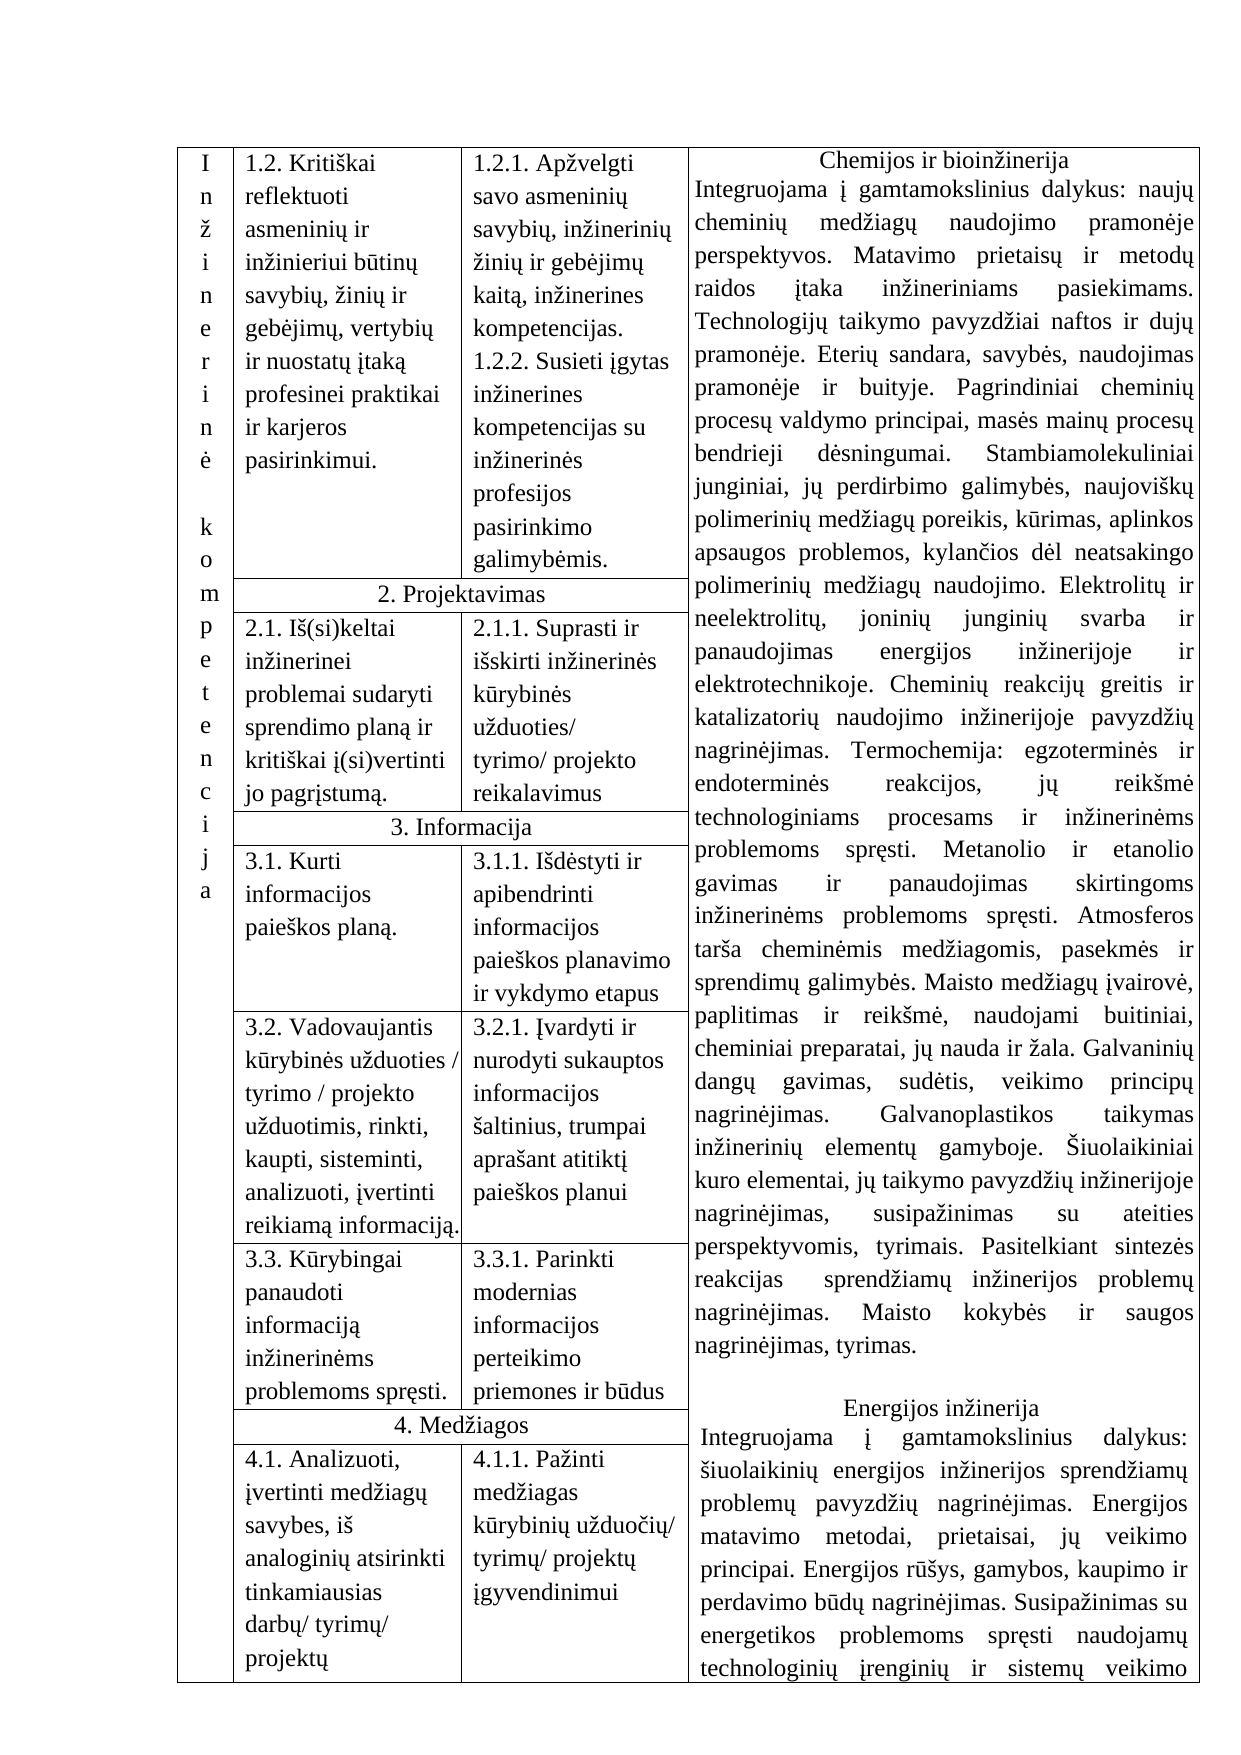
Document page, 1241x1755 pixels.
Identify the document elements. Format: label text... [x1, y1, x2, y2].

table_cell [1200, 1409, 1204, 1443]
table_cell 3.3.1. Parinkti modernias informacijos perteikimo priemones ir būdus [462, 1244, 688, 1409]
table_cell [1200, 811, 1204, 845]
table_cell [1200, 612, 1204, 811]
table_cell 4.1. Analizuoti, įvertinti medžiagų savybes, iš analoginių atsirinkti tinkamiausias darbų/ tyrimų/ projektų [234, 1445, 461, 1682]
table_cell 3.3. Kūrybingai panaudoti informaciją inžinerinėms problemoms spręsti. [234, 1244, 461, 1409]
table_cell 3.1. Kurti informacijos paieškos planą. [234, 846, 461, 1011]
table_cell [1200, 1243, 1204, 1409]
table_cell [1200, 845, 1204, 1011]
table_cell 2.1. Iš(si)keltai inžinerinei problemai sudaryti sprendimo planą ir kritiškai į(si)vertinti jo pagrįstumą. [234, 613, 461, 811]
table_cell 3. Informacija [234, 812, 688, 845]
table_cell 4. Medžiagos [234, 1410, 688, 1443]
table_cell 3.2.1. Įvardyti ir nurodyti sukauptos informacijos šaltinius, trumpai aprašant atitiktį paieškos planui [462, 1012, 688, 1243]
table_header 1.2.1. Apžvelgti savo asmeninių savybių, inžinerinių žinių ir gebėjimų kaitą, inžinerines kompetencijas. 1.2.2. Susieti įgytas inžinerines kompetencijas su inžinerinės profesijos pasirinkimo galimybėmis. [462, 148, 688, 578]
table_cell 3.2. Vadovaujantis kūrybinės užduoties / tyrimo / projekto užduotimis, rinkti, kaupti, sisteminti, analizuoti, įvertinti reikiamą informaciją. [234, 1012, 461, 1243]
table_header Inžinerinė kompetencija [178, 148, 233, 1682]
table_cell [1200, 578, 1204, 612]
table_cell 4.1.1. Pažinti medžiagas kūrybinių užduočių/ tyrimų/ projektų įgyvendinimui [462, 1445, 688, 1682]
table_header Chemijos ir bioinžinerija Integruojama į gamtamokslinius dalykus: naujų cheminių medžiagų naudojimo pramonėje perspektyvos. Matavimo prietaisų ir metodų raidos įtaka inžineriniams pasiekimams. Technologijų taikymo pavyzdžiai naftos ir dujų pramonėje. Eterių sandara, savybės, naudojimas pramonėje ir buityje. Pagrindiniai cheminių procesų valdymo principai, masės mainų procesų bendrieji dėsningumai. Stambiamolekuliniai junginiai, jų perdirbimo galimybės, naujoviškų polimerinių medžiagų poreikis, kūrimas, aplinkos apsaugos problemos, kylančios dėl neatsakingo polimerinių medžiagų naudojimo. Elektrolitų ir neelektrolitų, joninių junginių svarba ir panaudojimas energijos inžinerijoje ir elektrotechnikoje. Cheminių reakcijų greitis ir katalizatorių naudojimo inžinerijoje pavyzdžių nagrinėjimas. Termochemija: egzoterminės ir endoterminės reakcijos, jų reikšmė technologiniams procesams ir inžinerinėms problemoms spręsti. Metanolio ir etanolio gavimas ir panaudojimas skirtingoms inžinerinėms problemoms spręsti. Atmosferos tarša cheminėmis medžiagomis, pasekmės ir sprendimų galimybės. Maisto medžiagų įvairovė, paplitimas ir reikšmė, naudojami buitiniai, cheminiai preparatai, jų nauda ir žala. Galvaninių dangų gavimas, sudėtis, veikimo principų nagrinėjimas. Galvanoplastikos taikymas inžinerinių elementų gamyboje. Šiuolaikiniai kuro elementai, jų taikymo pavyzdžių inžinerijoje nagrinėjimas, susipažinimas su ateities perspektyvomis, tyrimais. Pasitelkiant sintezės reakcijas sprendžiamų inžinerijos problemų nagrinėjimas. Maisto kokybės ir saugos nagrinėjimas, tyrimas. Energijos inžinerija Integruojama į gamtamokslinius dalykus: šiuolaikinių energijos inžinerijos sprendžiamų problemų pavyzdžių nagrinėjimas. Energijos matavimo metodai, prietaisai, jų veikimo principai. Energijos rūšys, gamybos, kaupimo ir perdavimo būdų nagrinėjimas. Susipažinimas su energetikos problemoms spręsti naudojamų technologinių įrenginių ir sistemų veikimo [689, 148, 1199, 1682]
table_cell 3.1.1. Išdėstyti ir apibendrinti informacijos paieškos planavimo ir vykdymo etapus [462, 846, 688, 1011]
table_header 1.2. Kritiškai reflektuoti asmeninių ir inžinieriui būtinų savybių, žinių ir gebėjimų, vertybių ir nuostatų įtaką profesinei praktikai ir karjeros pasirinkimui. [234, 148, 461, 578]
table_cell [1200, 1011, 1204, 1243]
table_cell [1200, 1444, 1204, 1682]
table_cell 2.1.1. Suprasti ir išskirti inžinerinės kūrybinės užduoties/ tyrimo/ projekto reikalavimus [462, 613, 688, 811]
table_header [1200, 147, 1204, 578]
table_cell 2. Projektavimas [234, 579, 688, 612]
